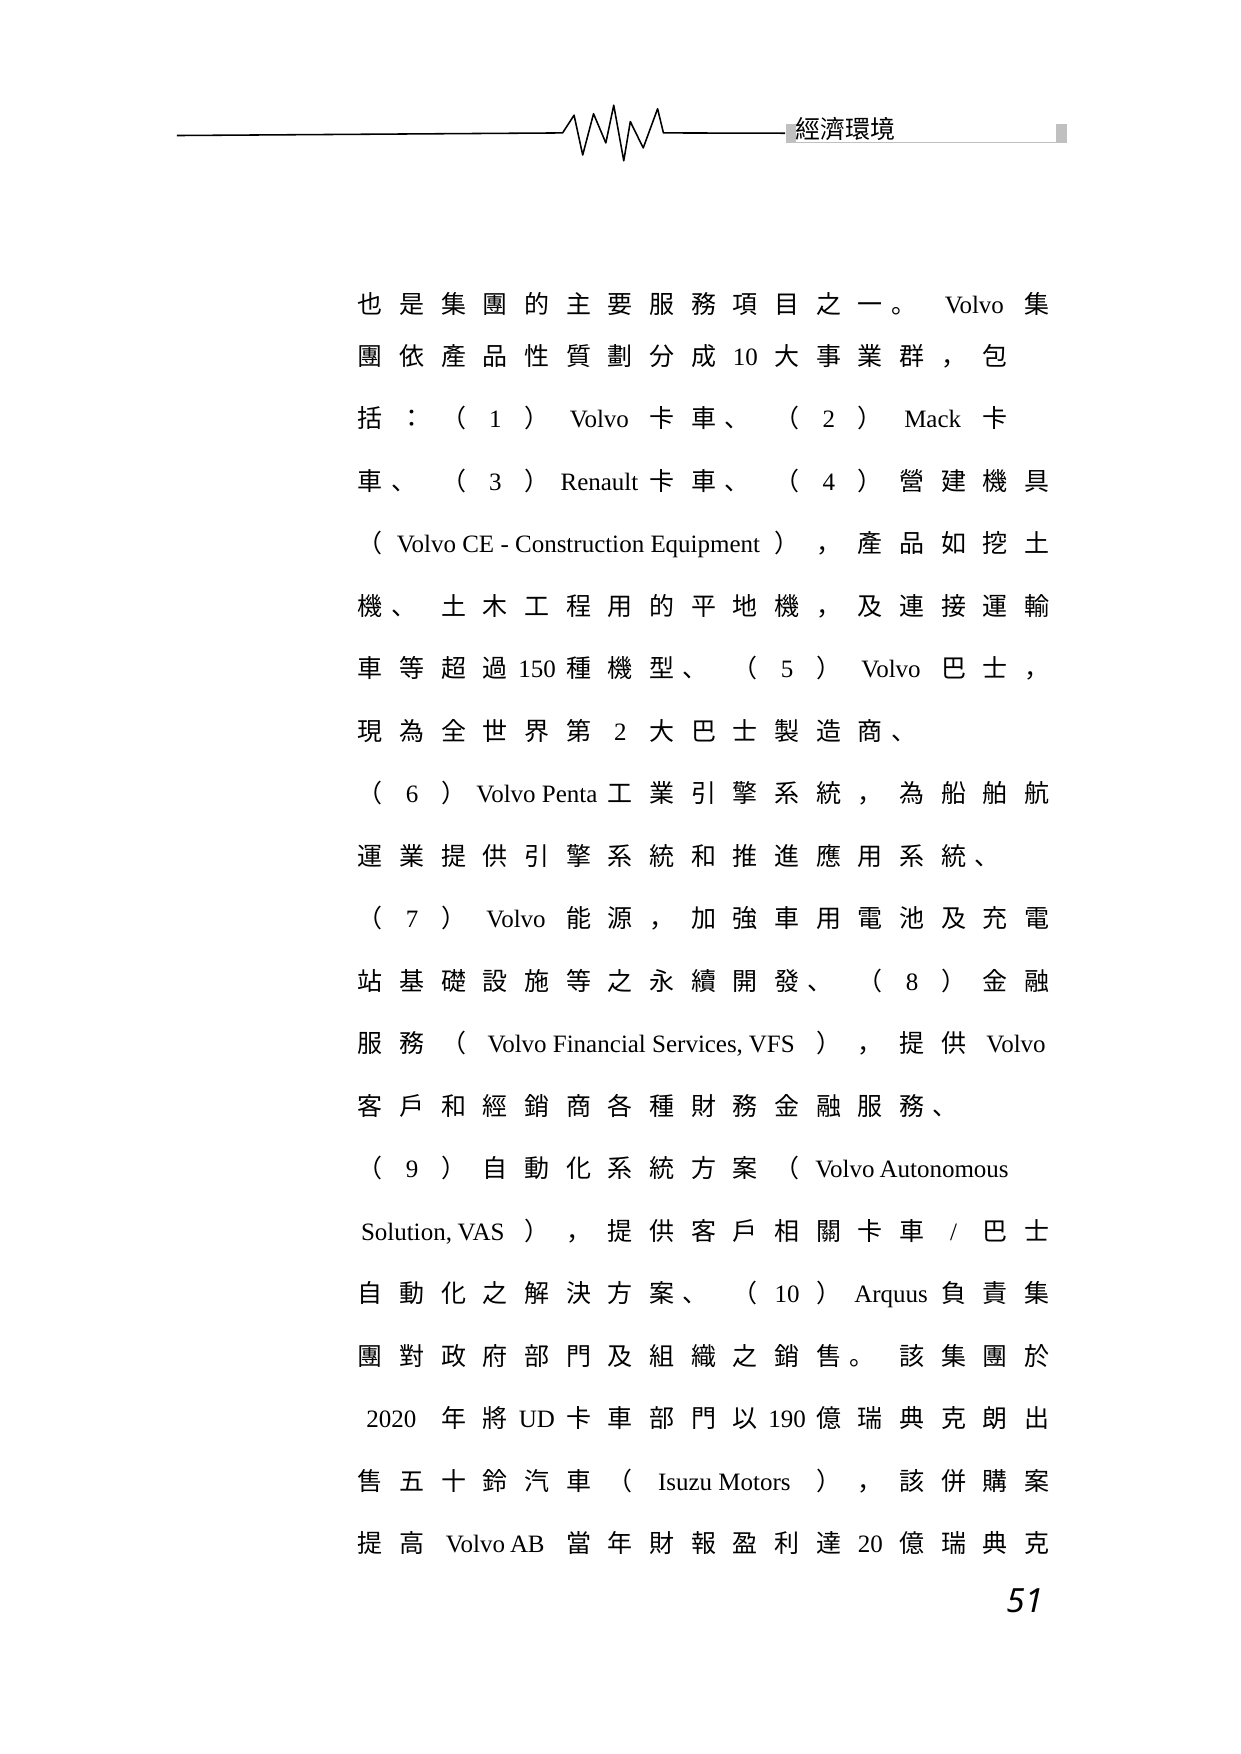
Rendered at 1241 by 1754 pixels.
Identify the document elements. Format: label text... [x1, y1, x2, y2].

text 成立於1927年的Volvo集團為全球重型商用交通工具以及柴油引擎的主要製造商，同時提供郊區交通的完整運輸系統也是集團的主要服務項目之一。Volvo集團依產品性質劃分成10大事業群，包括：（1）Volvo卡車、（2）Mack卡車、（3）Renault卡車、（4）營建機具（Volvo CE - Construction Equipment），產品如挖土機、土木工程用的平地機，及連接運輸車等超過150種機型、（5）Volvo巴士，現為全世界第2大巴士製造商、（6）Volvo Penta工業引擎系統，為船舶航運業提供引擎系統和推進應用系統、（7）Volvo能源，加強車用電池及充電站基礎設施等之永續開發、（8）金融服務（Volvo Financial Services, VFS），提供Volvo客戶和經銷商各種財務金融服務、（9）自動化系統方案（Volvo Autonomous Solution, VAS），提供客戶相關卡車/巴士自動化之解決方案、（10）Arquus負責集團對政府部門及組織之銷售。該集團於2020年將UD卡車部門以190億瑞典克朗出售五十鈴汽車（Isuzu Motors），該併購案提高Volvo AB當年財報盈利達20億瑞典克朗；Volvo AB並與Isuzu Motors合資成立公司，於瑞典和日本設立據點，提出未來市區物流解決方案，針對不同地區之各類產品與服務提供商用車輛服務。 [330, 250, 1058, 1563]
